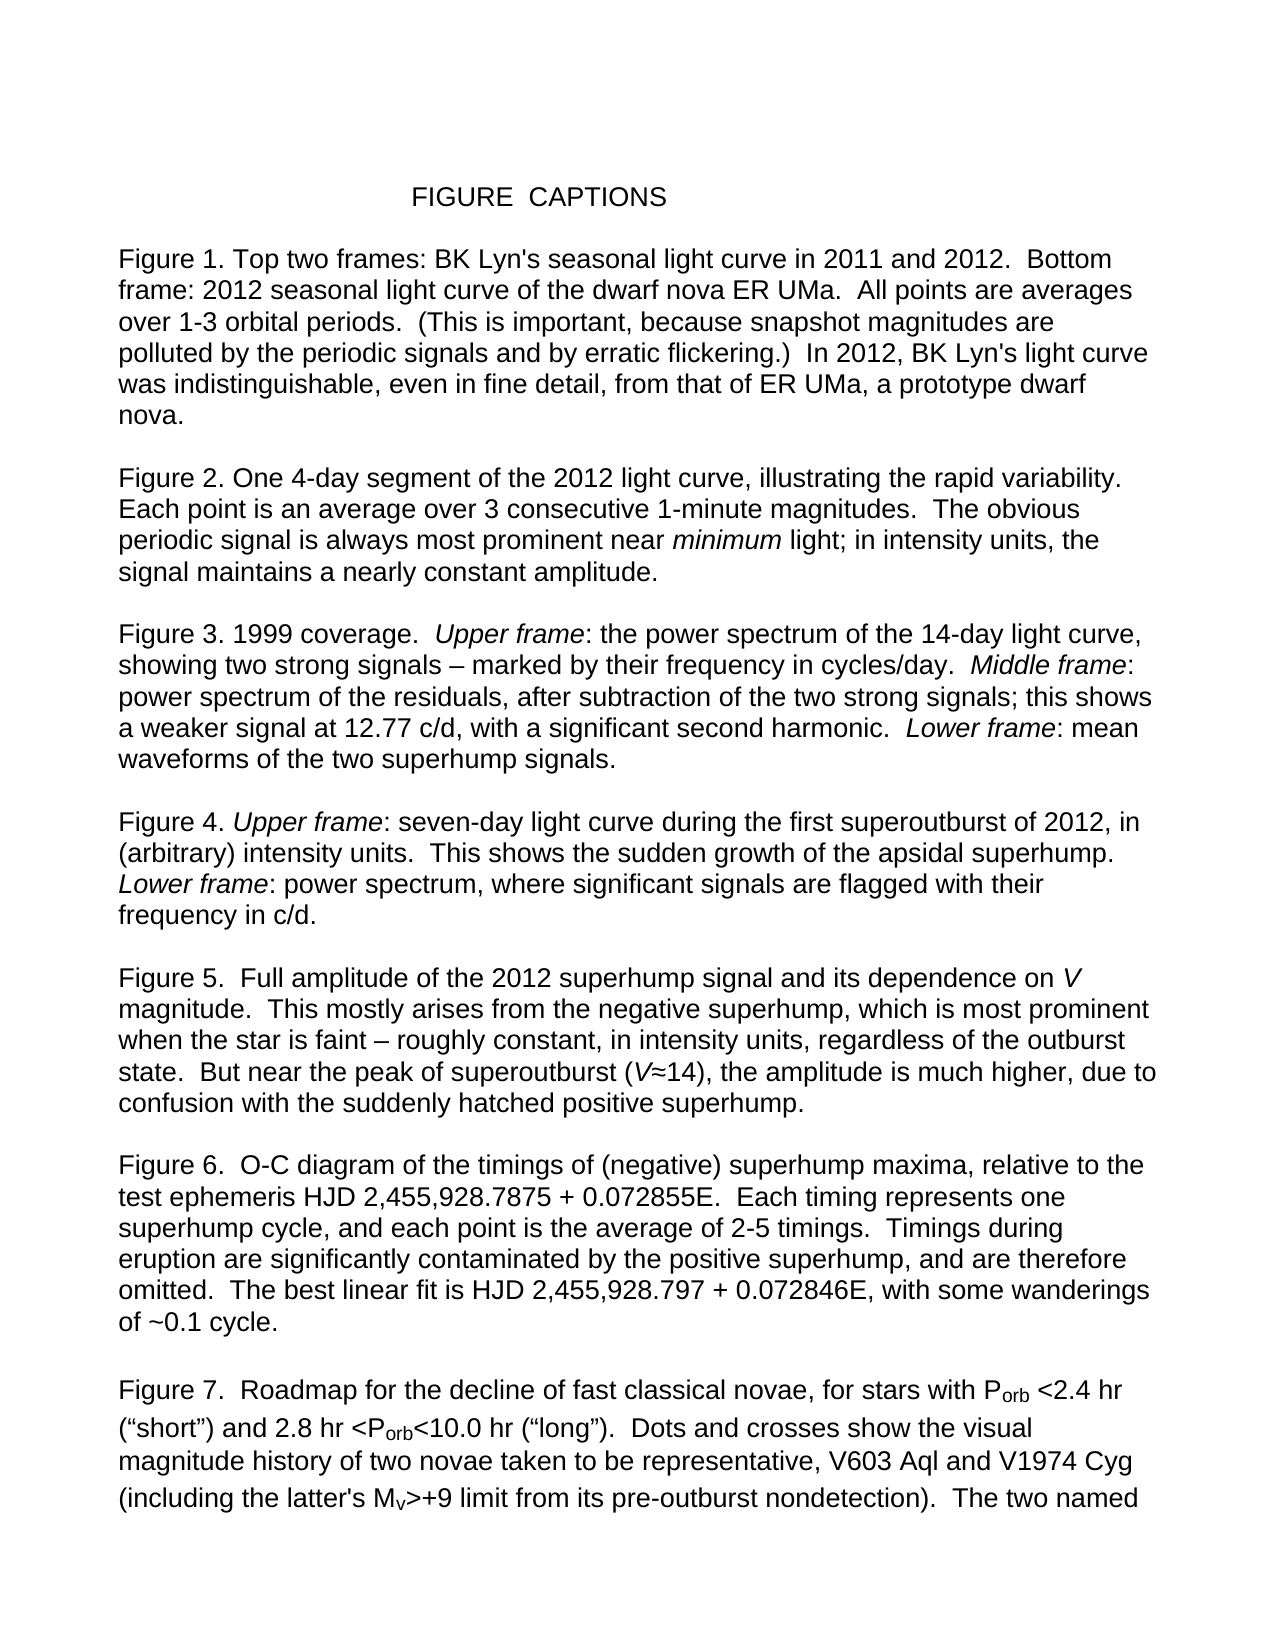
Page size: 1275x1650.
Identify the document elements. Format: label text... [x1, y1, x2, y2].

text Figure 7. Roadmap for the decline of fast classical novae, for stars with Porb <2.4 hr (“short”) and 2.8 hr <Porb<10.0 hr (“long”). Dots and crosses show the visual magnitude history of two novae taken to be representative, V603 Aql and V1974 Cyg (including the latter's Mv>+9 limit from its pre-outburst nondetection). The two named [118, 1368, 1157, 1515]
text Figure 1. Top two frames: BK Lyn's seasonal light curve in 2011 and 2012. Bottom frame: 2012 seasonal light curve of the dwarf nova ER UMa. All points are averages over 1-3 orbital periods. (This is important, because snapshot magnitudes are polluted by the periodic signals and by erratic flickering.) In 2012, BK Lyn's light curve was indistinguishable, even in fine detail, from that of ER UMa, a prototype dwarf nova. [118, 243, 1157, 431]
text Figure 6. O-C diagram of the timings of (negative) superhump maxima, relative to the test ephemeris HJD 2,455,928.7875 + 0.072855E. Each timing represents one superhump cycle, and each point is the average of 2-5 timings. Timings during eruption are significantly contaminated by the positive superhump, and are therefore omitted. The best linear fit is HJD 2,455,928.797 + 0.072846E, with some wanderings of ~0.1 cycle. [118, 1149, 1157, 1337]
text Figure 2. One 4-day segment of the 2012 light curve, illustrating the rapid variability. Each point is an average over 3 consecutive 1-minute magnitudes. The obvious periodic signal is always most prominent near minimum light; in intensity units, the signal maintains a nearly constant amplitude. [118, 462, 1157, 587]
text Figure 5. Full amplitude of the 2012 superhump signal and its dependence on V magnitude. This mostly arises from the negative superhump, which is most prominent when the star is faint – roughly constant, in intensity units, regardless of the outburst state. But near the peak of superoutburst (V≈14), the amplitude is much higher, due to confusion with the suddenly hatched positive superhump. [118, 962, 1157, 1118]
text Figure 3. 1999 coverage. Upper frame: the power spectrum of the 14-day light curve, showing two strong signals – marked by their frequency in cycles/day. Middle frame: power spectrum of the residuals, after subtraction of the two strong signals; this shows a weaker signal at 12.77 c/d, with a significant second harmonic. Lower frame: mean waveforms of the two superhump signals. [118, 618, 1157, 774]
text Figure 4. Upper frame: seven-day light curve during the first superoutburst of 2012, in (arbitrary) intensity units. This shows the sudden growth of the apsidal superhump. Lower frame: power spectrum, where significant signals are flagged with their frequency in c/d. [118, 806, 1157, 931]
text FIGURE CAPTIONS [118, 181, 1157, 212]
